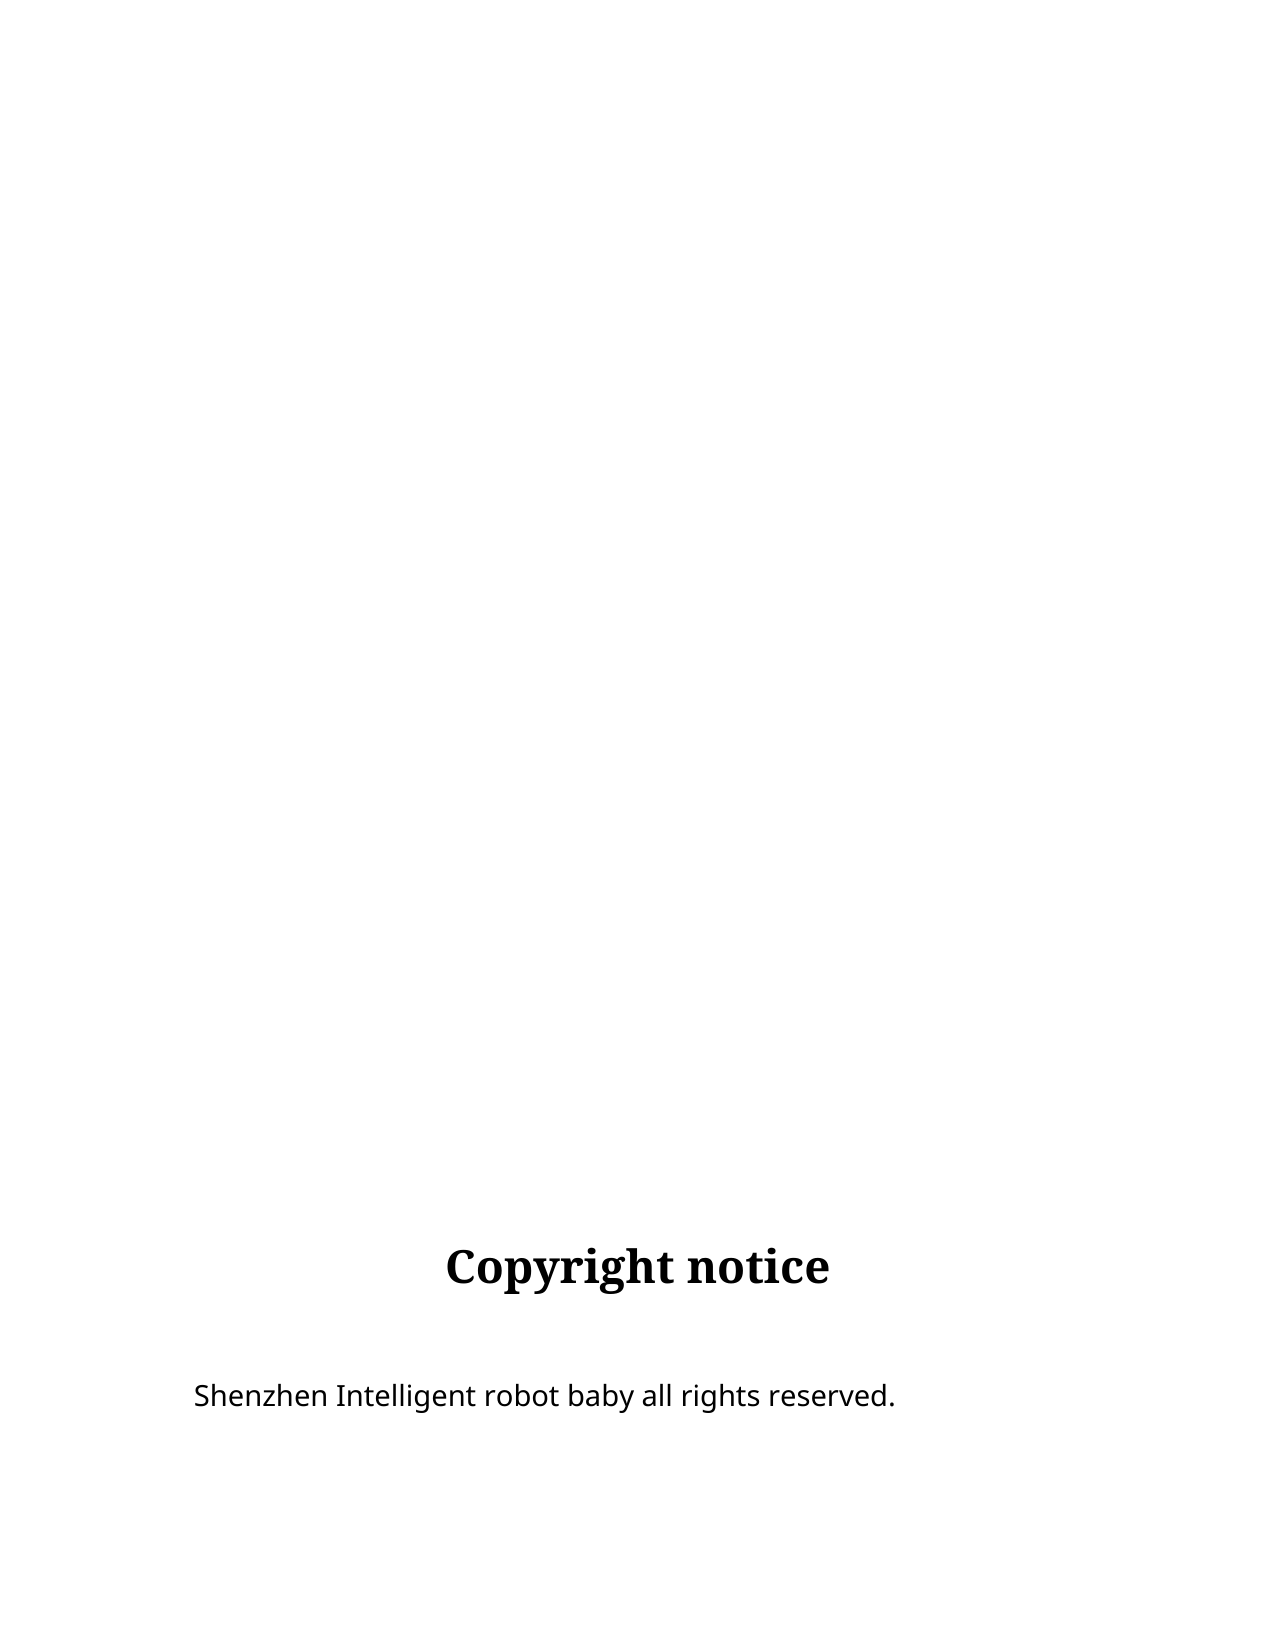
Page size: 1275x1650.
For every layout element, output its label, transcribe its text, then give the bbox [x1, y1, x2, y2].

text Shenzhen Intelligent robot baby all rights reserved. [150, 1375, 1125, 1415]
text Copyright notice [150, 1235, 1125, 1297]
